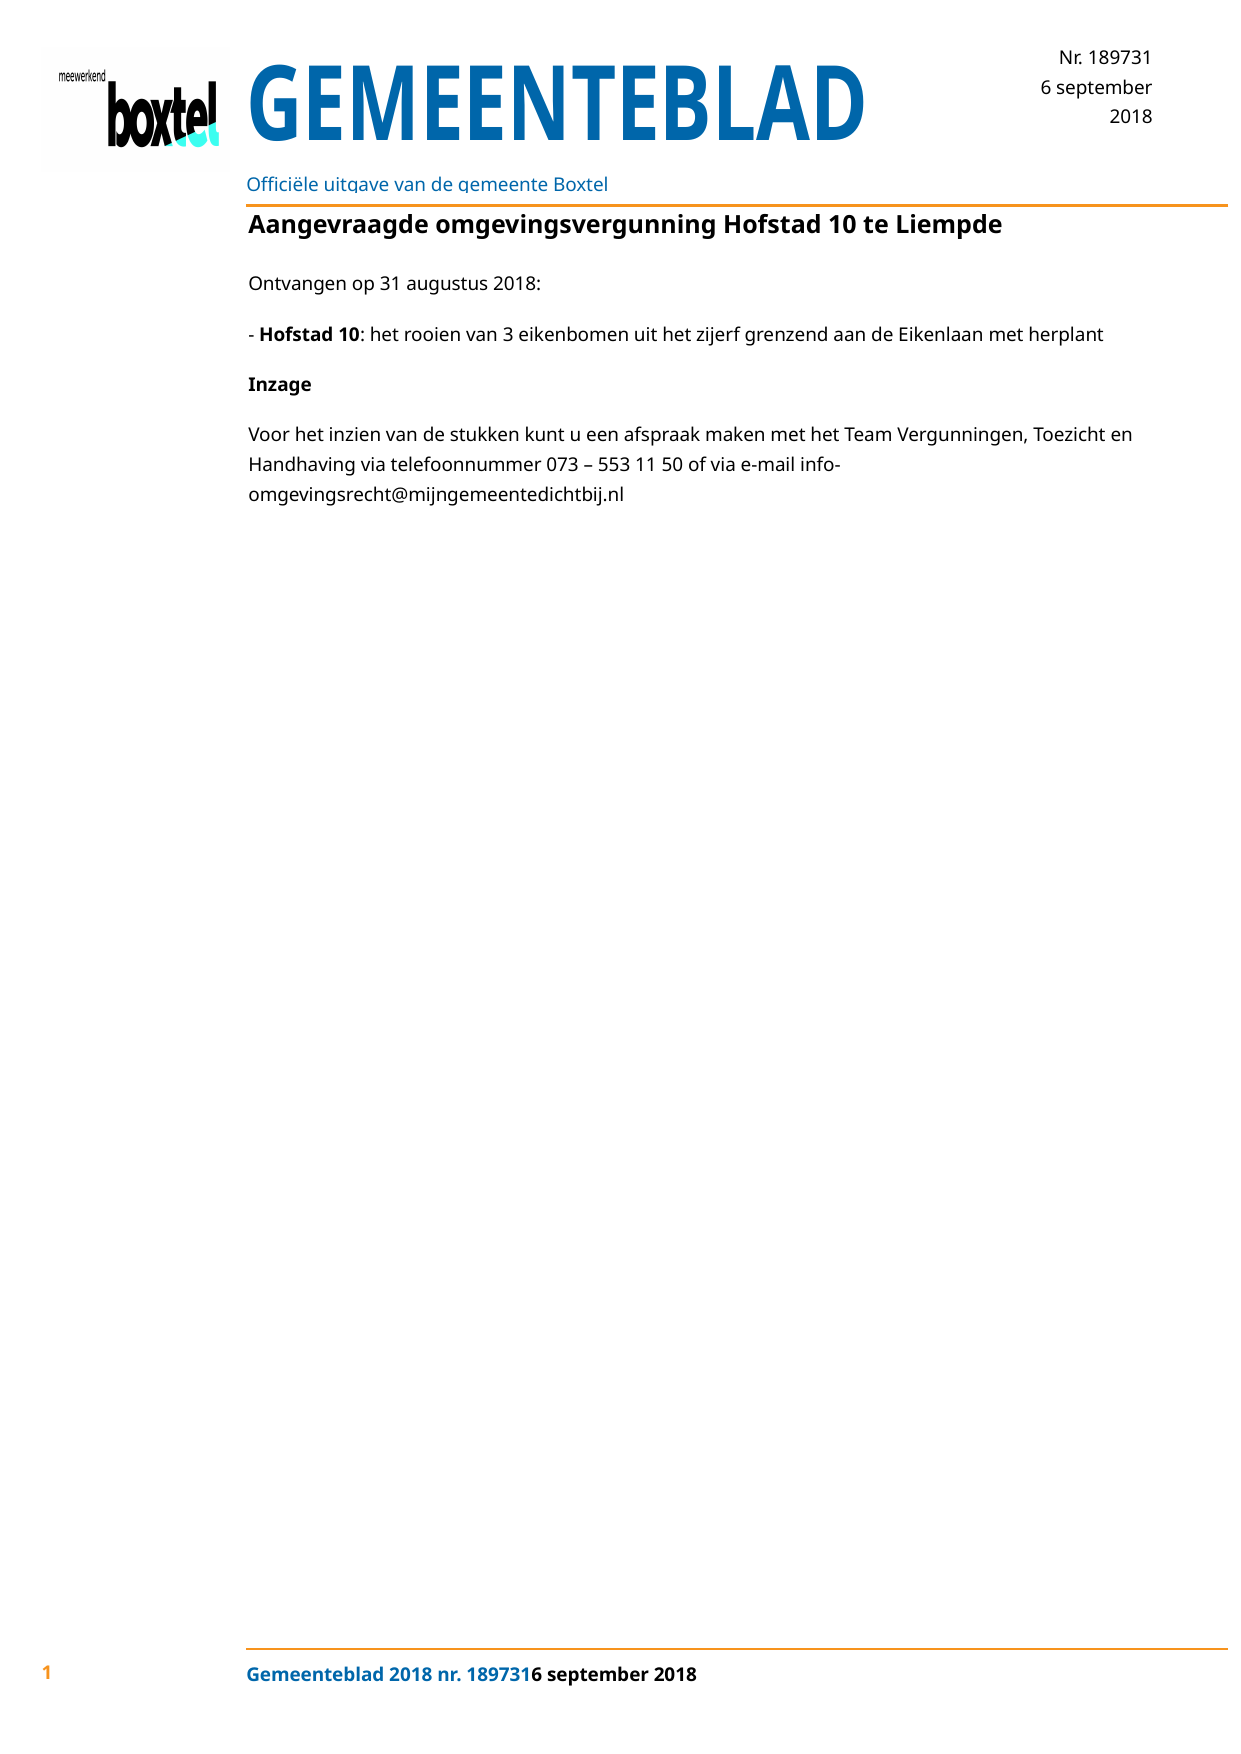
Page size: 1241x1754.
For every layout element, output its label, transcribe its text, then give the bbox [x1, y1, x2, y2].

text - Hofstad 10: het rooien van 3 eikenbomen uit het zijerf grenzend aan de Eikenlaan met herplant [248, 321, 1152, 346]
text Aangevraagde omgevingsvergunning Hofstad 10 te Liempde [248, 207, 1152, 241]
text Voor het inzien van de stukken kunt u een afspraak maken met het Team Vergunningen, Toezicht en Handhaving via telefoonnummer 073 – 553 11 50 of via e-mail info-omgevingsrecht@mijngemeentedichtbij.nl [248, 422, 1152, 506]
text Ontvangen op 31 augustus 2018: [248, 270, 1152, 296]
text Inzage [248, 371, 1152, 397]
picture [41, 47, 231, 172]
